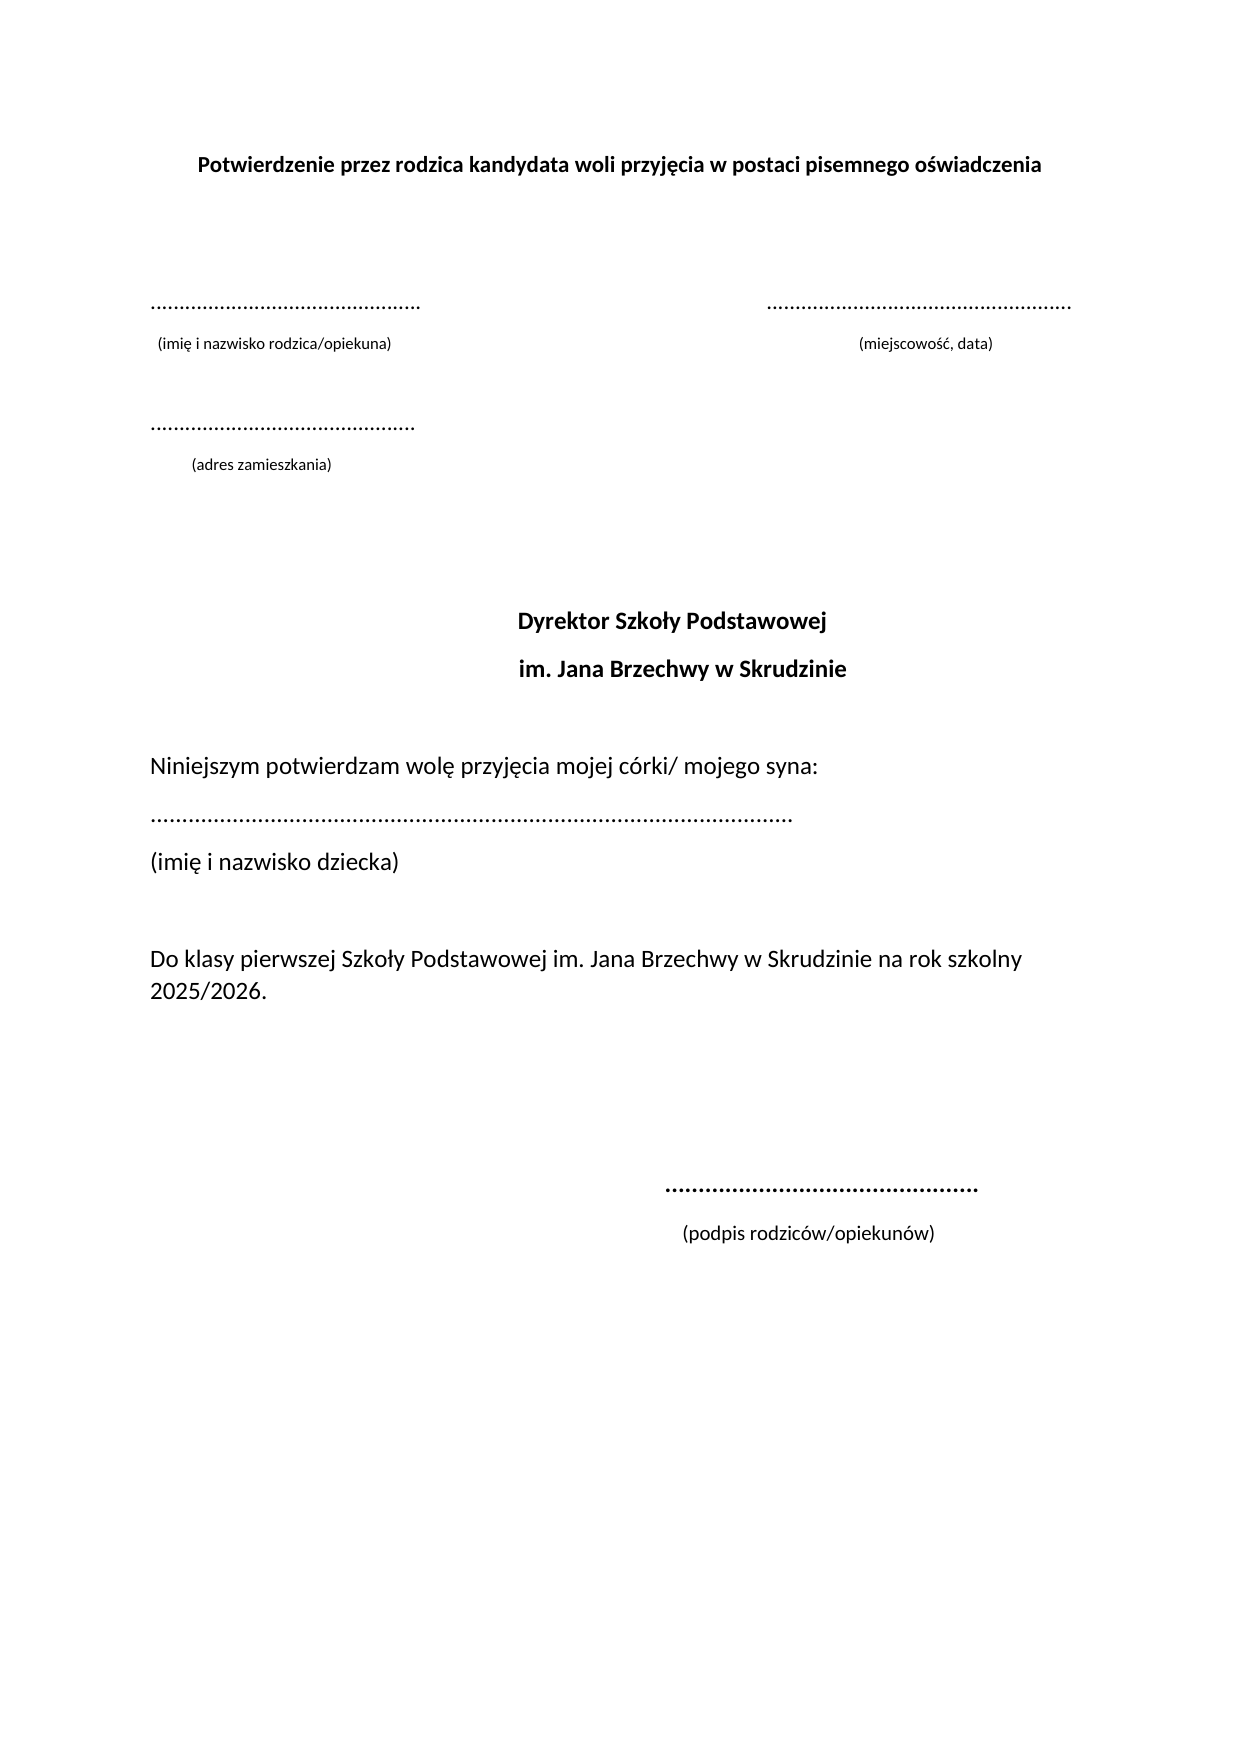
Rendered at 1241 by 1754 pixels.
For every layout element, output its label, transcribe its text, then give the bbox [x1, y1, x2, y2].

text im. Jana Brzechwy w Skrudzinie [445, 653, 1090, 684]
text ............................................... [150, 1168, 1090, 1199]
text ............................................... ..................................................... [150, 287, 1090, 315]
text (adres zamieszkania) [150, 454, 1090, 474]
text Niniejszym potwierdzam wolę przyjęcia mojej córki/ mojego syna: [150, 750, 1090, 780]
text ...................................................................................................... [150, 798, 1090, 829]
text (podpis rodziców/opiekunów) [150, 1217, 1090, 1247]
text Do klasy pierwszej Szkoły Podstawowej im. Jana Brzechwy w Skrudzinie na rok szkolny 2025/2026. [150, 943, 1090, 1005]
text Potwierdzenie przez rodzica kandydata woli przyjęcia w postaci pisemnego oświadczenia [150, 150, 1090, 178]
text (imię i nazwisko dziecka) [150, 847, 1090, 877]
text (imię i nazwisko rodzica/opiekuna) (miejscowość, data) [150, 333, 1090, 353]
text Dyrektor Szkoły Podstawowej [150, 605, 1090, 635]
text .............................................. [150, 408, 1090, 436]
